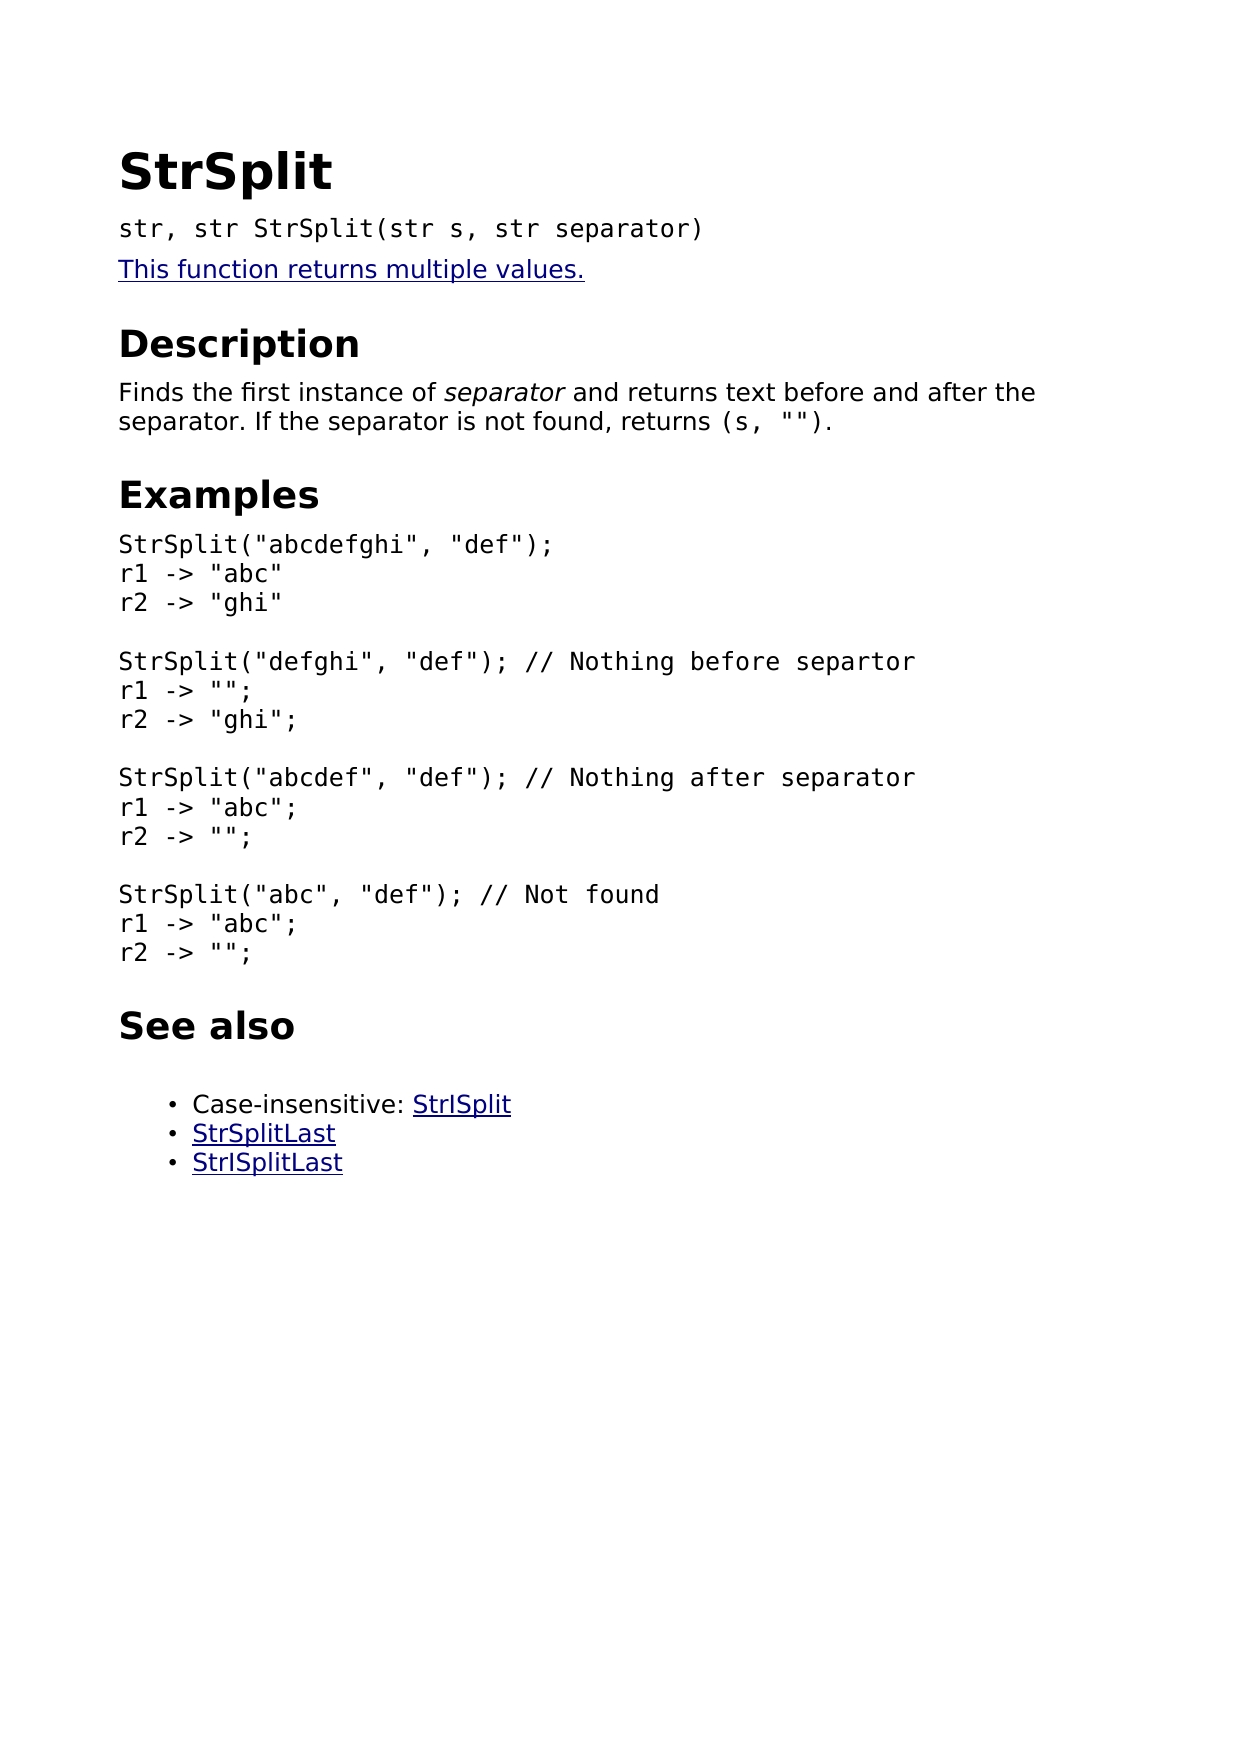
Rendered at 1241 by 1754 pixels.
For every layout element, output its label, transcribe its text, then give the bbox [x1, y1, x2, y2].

text Finds the first instance of separator and returns text before and after the separator. If the separator is not found, returns (s, ""). [118, 378, 1122, 437]
subtitle Description [118, 322, 1122, 366]
text This function returns multiple values. [118, 256, 1122, 285]
list Case-insensitive: StrISplit [177, 1090, 1122, 1119]
text str, str StrSplit(str s, str separator) [118, 214, 1122, 243]
text StrSplit("abcdefghi", "def"); r1 -> "abc" r2 -> "ghi" StrSplit("defghi", "def"); // Nothing before separtor r1 -> ""; r2 -> "ghi"; StrSplit("abcdef", "def"); // Nothing after separator r1 -> "abc"; r2 -> ""; StrSplit("abc", "def"); // Not found r1 -> "abc"; r2 -> ""; [118, 530, 1122, 968]
subtitle Examples [118, 474, 1122, 518]
list StrISplitLast [177, 1148, 1122, 1178]
list StrSplitLast [177, 1119, 1122, 1148]
subtitle See also [118, 1004, 1122, 1048]
subtitle StrSplit [118, 143, 1122, 201]
